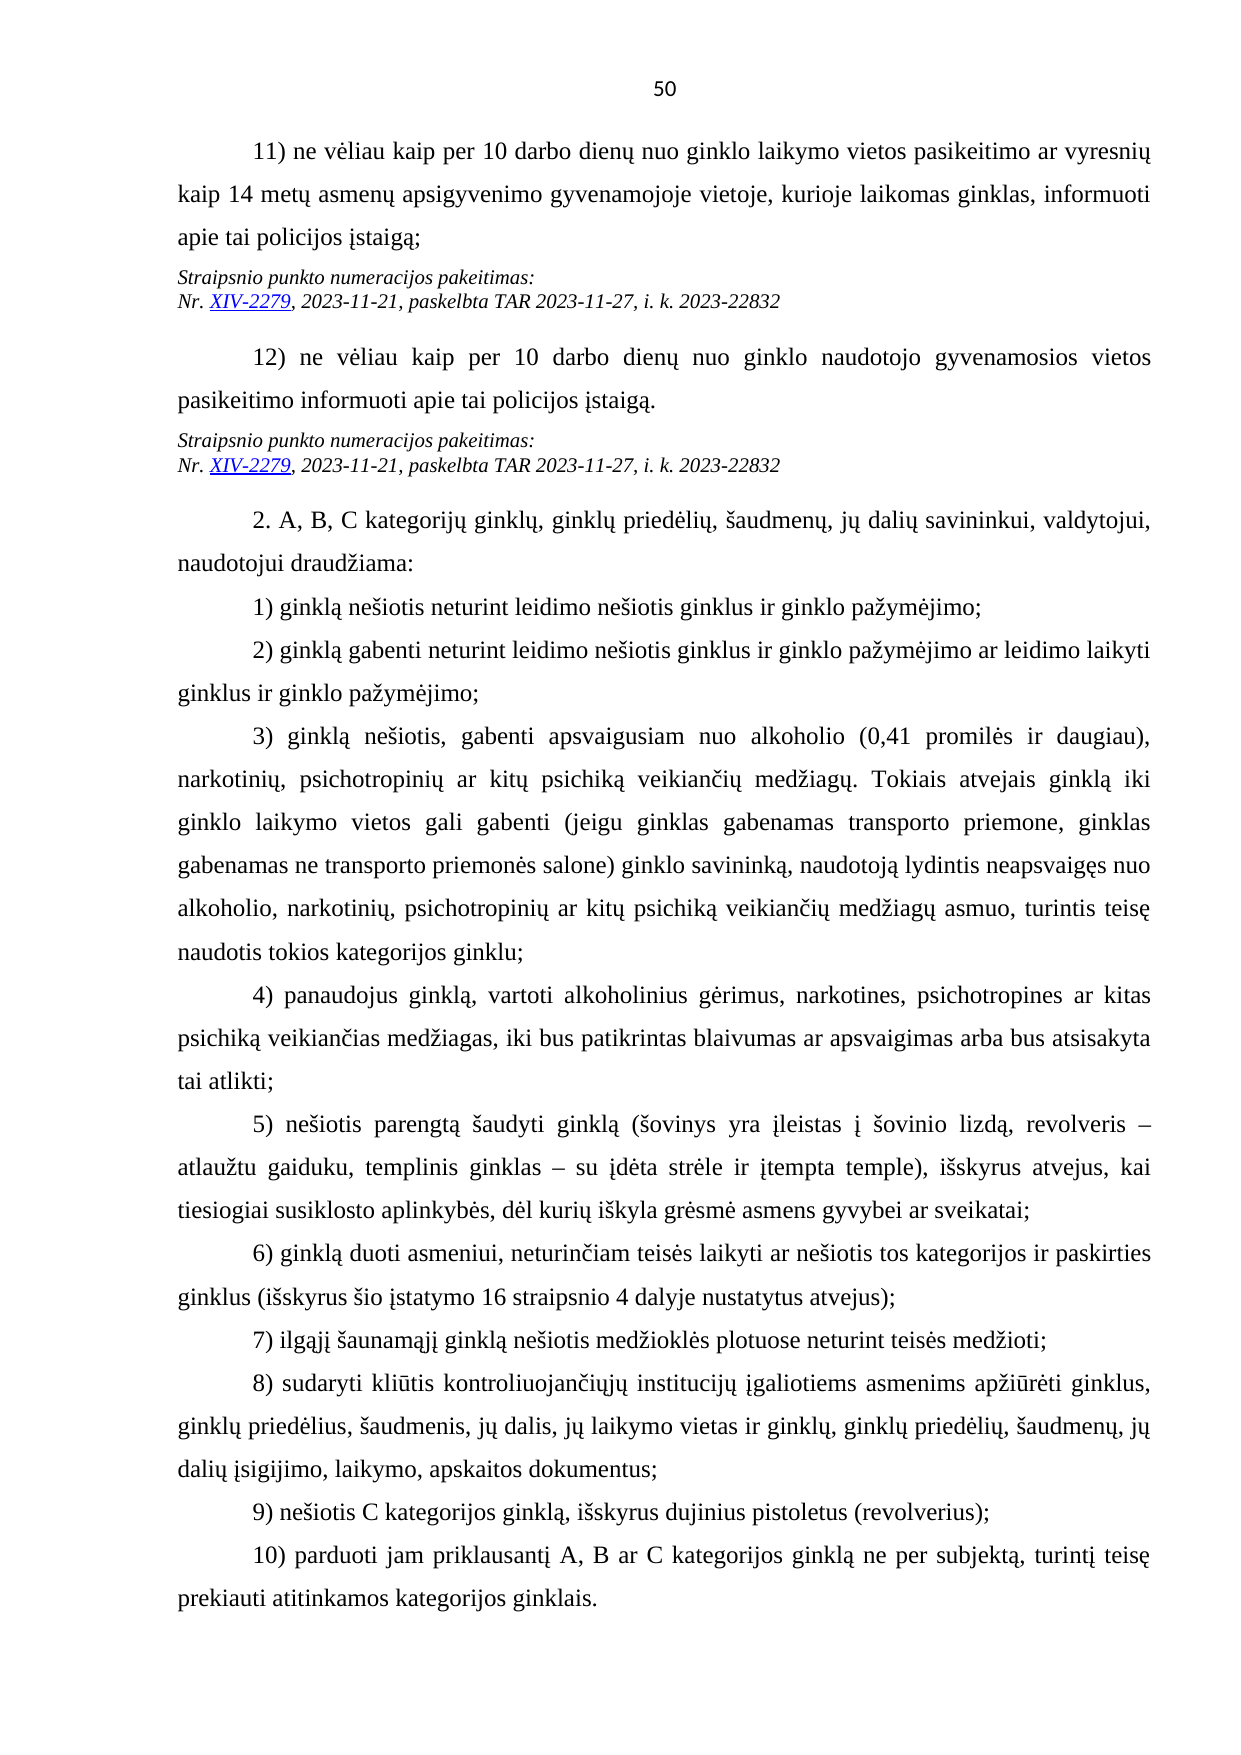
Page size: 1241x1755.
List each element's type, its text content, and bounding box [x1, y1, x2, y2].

text 5) nešiotis parengtą šaudyti ginklą (šovinys yra įleistas į šovinio lizdą, revolveris – atlaužtu gaiduku, templinis ginklas – su įdėta strėle ir įtempta temple), išskyrus atvejus, kai tiesiogiai susiklosto aplinkybės, dėl kurių iškyla grėsmė asmens gyvybei ar sveikatai; [177, 1109, 1152, 1224]
text 11) ne vėliau kaip per 10 darbo dienų nuo ginklo laikymo vietos pasikeitimo ar vyresnių kaip 14 metų asmenų apsigyvenimo gyvenamojoje vietoje, kurioje laikomas ginklas, informuoti apie tai policijos įstaigą; [177, 136, 1152, 251]
text 6) ginklą duoti asmeniui, neturinčiam teisės laikyti ar nešiotis tos kategorijos ir paskirties ginklus (išskyrus šio įstatymo 16 straipsnio 4 dalyje nustatytus atvejus); [177, 1238, 1152, 1310]
text 12) ne vėliau kaip per 10 darbo dienų nuo ginklo naudotojo gyvenamosios vietos pasikeitimo informuoti apie tai policijos įstaigą. [177, 342, 1152, 414]
text Straipsnio punkto numeracijos pakeitimas: [177, 265, 1152, 289]
text 1) ginklą nešiotis neturint leidimo nešiotis ginklus ir ginklo pažymėjimo; [177, 592, 1152, 620]
text 4) panaudojus ginklą, vartoti alkoholinius gėrimus, narkotines, psichotropines ar kitas psichiką veikiančias medžiagas, iki bus patikrintas blaivumas ar apsvaigimas arba bus atsisakyta tai atlikti; [177, 980, 1152, 1095]
text 8) sudaryti kliūtis kontroliuojančiųjų institucijų įgaliotiems asmenims apžiūrėti ginklus, ginklų priedėlius, šaudmenis, jų dalis, jų laikymo vietas ir ginklų, ginklų priedėlių, šaudmenų, jų dalių įsigijimo, laikymo, apskaitos dokumentus; [177, 1368, 1152, 1483]
text Nr. XIV-2279, 2023-11-21, paskelbta TAR 2023-11-27, i. k. 2023-22832 [177, 452, 1152, 477]
text Straipsnio punkto numeracijos pakeitimas: [177, 428, 1152, 452]
text 3) ginklą nešiotis, gabenti apsvaigusiam nuo alkoholio (0,41 promilės ir daugiau), narkotinių, psichotropinių ar kitų psichiką veikiančių medžiagų. Tokiais atvejais ginklą iki ginklo laikymo vietos gali gabenti (jeigu ginklas gabenamas transporto priemone, ginklas gabenamas ne transporto priemonės salone) ginklo savininką, naudotoją lydintis neapsvaigęs nuo alkoholio, narkotinių, psichotropinių ar kitų psichiką veikiančių medžiagų asmuo, turintis teisę naudotis tokios kategorijos ginklu; [177, 721, 1152, 965]
text 7) ilgąjį šaunamąjį ginklą nešiotis medžioklės plotuose neturint teisės medžioti; [177, 1325, 1152, 1353]
text 10) parduoti jam priklausantį A, B ar C kategorijos ginklą ne per subjektą, turintį teisę prekiauti atitinkamos kategorijos ginklais. [177, 1540, 1152, 1612]
text 9) nešiotis C kategorijos ginklą, išskyrus dujinius pistoletus (revolverius); [177, 1497, 1152, 1526]
text 2. A, B, C kategorijų ginklų, ginklų priedėlių, šaudmenų, jų dalių savininkui, valdytojui, naudotojui draudžiama: [177, 505, 1152, 577]
text 2) ginklą gabenti neturint leidimo nešiotis ginklus ir ginklo pažymėjimo ar leidimo laikyti ginklus ir ginklo pažymėjimo; [177, 635, 1152, 707]
text Nr. XIV-2279, 2023-11-21, paskelbta TAR 2023-11-27, i. k. 2023-22832 [177, 289, 1152, 313]
